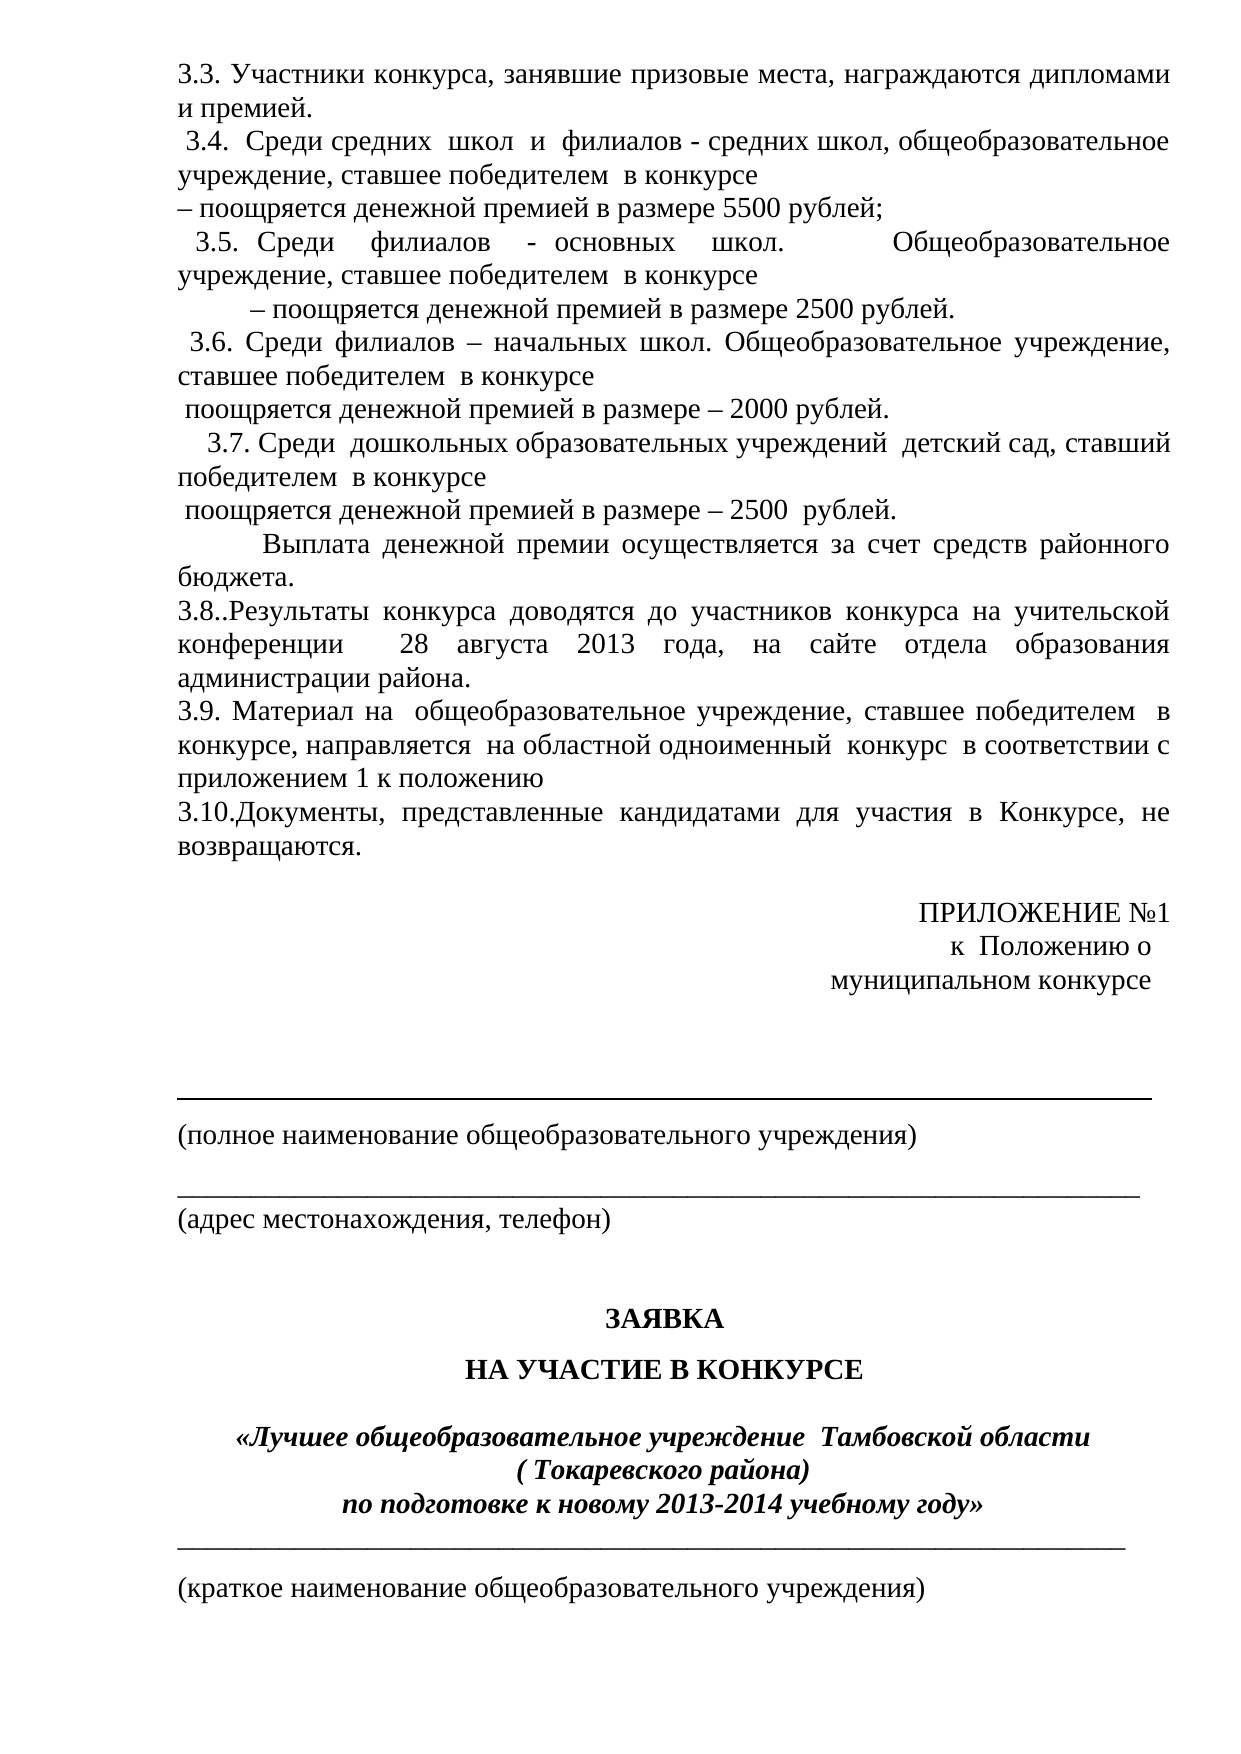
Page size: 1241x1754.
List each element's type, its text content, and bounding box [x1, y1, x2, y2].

text поощряется денежной премией в размере – 2500 рублей. [177, 492, 1171, 526]
text 3.5. Среди филиалов - основных школ. Общеобразовательное учреждение, ставшее победителем в конкурсе [177, 224, 1171, 291]
text (адрес местонахождения, телефон) [177, 1201, 1152, 1234]
text 3.3. Участники конкурса, занявшие призовые места, награждаются дипломами и премией. [177, 56, 1171, 123]
text Выплата денежной премии осуществляется за счет средств районного бюджета. [177, 526, 1171, 593]
text по подготовке к новому 2013-2014 учебному году» [177, 1486, 1152, 1519]
text 3.9. Материал на общеобразовательное учреждение, ставшее победителем в конкурсе, направляется на областной одноименный конкурс в соответствии с приложением 1 к положению [177, 693, 1171, 794]
text __________________________________________________________________ [177, 1167, 1152, 1201]
text – поощряется денежной премией в размере 5500 рублей; [177, 190, 1171, 224]
text 3.6. Среди филиалов – начальных школ. Общеобразовательное учреждение, ставшее победителем в конкурсе [177, 324, 1171, 392]
text (краткое наименование общеобразовательного учреждения) [177, 1570, 1152, 1603]
text поощряется денежной премией в размере – 2000 рублей. [177, 392, 1171, 425]
text ( Токаревского района) [177, 1452, 1152, 1486]
text – поощряется денежной премией в размере 2500 рублей. [177, 291, 1171, 324]
text 3.10.Документы, представленные кандидатами для участия в Конкурсе, не возвращаются. [177, 794, 1171, 861]
text «Лучшее общеобразовательное учреждение Тамбовской области [177, 1419, 1152, 1452]
text (полное наименование общеобразовательного учреждения) [177, 1117, 1152, 1151]
text _________________________________________________________________ [177, 1519, 1152, 1553]
text 3.7. Среди дошкольных образовательных учреждений детский сад, ставший победителем в конкурсе [177, 425, 1171, 492]
text ПРИЛОЖЕНИЕ №1 [177, 895, 1171, 928]
text НА УЧАСТИЕ В КОНКУРСЕ [177, 1352, 1152, 1385]
text к Положению о муниципальном конкурсе [177, 928, 1152, 995]
text ЗАЯВКА [177, 1301, 1152, 1335]
text 3.8..Результаты конкурса доводятся до участников конкурса на учительской конференции 28 августа 2013 года, на сайте отдела образования администрации района. [177, 593, 1171, 693]
text 3.4. Среди средних школ и филиалов - средних школ, общеобразовательное учреждение, ставшее победителем в конкурсе [177, 123, 1171, 190]
